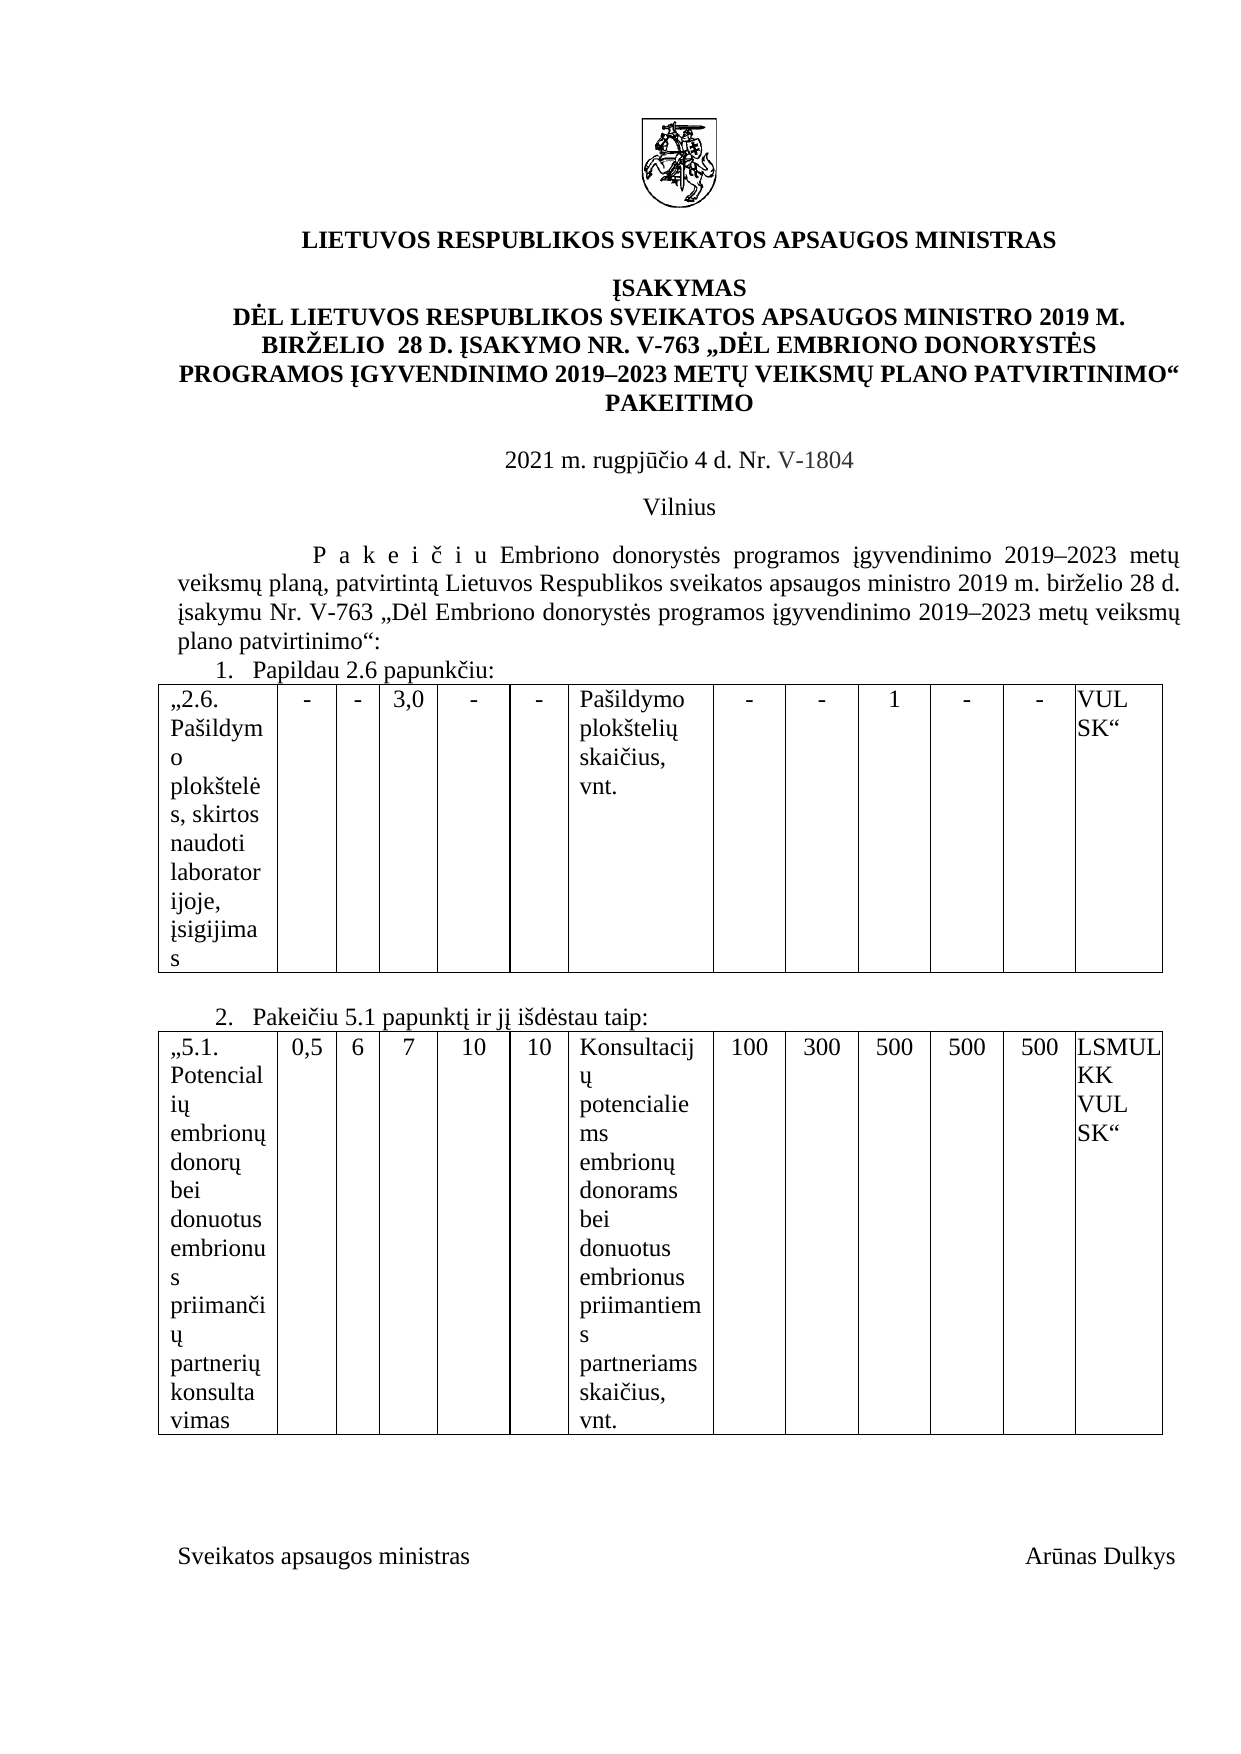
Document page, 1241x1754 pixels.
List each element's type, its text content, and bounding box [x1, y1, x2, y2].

table_header 300 [786, 1032, 858, 1434]
table_header 100 [714, 1032, 785, 1434]
table_header 7 [380, 1032, 437, 1434]
table_header - [337, 685, 379, 972]
table_header „5.1. Potencialių embrionų donorų bei donuotus embrionus priimančių partnerių konsultavimas [159, 1032, 277, 1434]
table_header 10 [511, 1032, 568, 1434]
table_header LSMUL KK VUL SK“ [1076, 1032, 1162, 1434]
text ĮSAKYMAS [177, 273, 1181, 302]
text 2021 m. rugpjūčio 4 d. Nr. V-1804 [177, 445, 1181, 474]
table_header - [278, 685, 336, 972]
table_header Pašildymo plokštelių skaičius, vnt. [569, 685, 713, 972]
table_header 1 [859, 685, 930, 972]
table_header 500 [859, 1032, 930, 1434]
text 2. Pakeičiu 5.1 papunktį ir jį išdėstau taip: [215, 1002, 1181, 1031]
table_header 500 [931, 1032, 1003, 1434]
text Vilnius [177, 492, 1181, 521]
table_header 0,5 [278, 1032, 336, 1434]
table_header Konsultacijų potencialiems embrionų donorams bei donuotus embrionus priimantiems partneriams skaičius, vnt. [569, 1032, 713, 1434]
table_header 500 [1004, 1032, 1075, 1434]
table_header VUL SK“ [1076, 685, 1162, 972]
table_header - [931, 685, 1003, 972]
text 1. Papildau 2.6 papunkčiu: [215, 655, 1181, 683]
table_header - [511, 685, 568, 972]
text LIETUVOS RESPUBLIKOS SVEIKATOS APSAUGOS MINISTRAS [177, 226, 1181, 254]
text P a k e i č i u Embriono donorystės programos įgyvendinimo 2019–2023 metų veiksmų planą, patvirtintą Lietuvos Respublikos sveikatos apsaugos ministro 2019 m. birželio 28 d. įsakymu Nr. V-763 „Dėl Embriono donorystės programos įgyvendinimo 2019–2023 metų veiksmų plano patvirtinimo“: [177, 540, 1181, 655]
table_header „2.6. Pašildymo plokštelės, skirtos naudoti laboratorijoje, įsigijimas [159, 685, 277, 972]
text Sveikatos apsaugos ministras Arūnas Dulkys [177, 1541, 1181, 1570]
table_header - [1004, 685, 1075, 972]
text DĖL LIETUVOS RESPUBLIKOS SVEIKATOS APSAUGOS MINISTRO 2019 M. BIRŽELIO 28 D. ĮSAKYMO NR. V-763 „DĖL EMBRIONO DONORYSTĖS PROGRAMOS ĮGYVENDINIMO 2019–2023 METŲ VEIKSMŲ PLANO PATVIRTINIMO“ PAKEITIMO [177, 302, 1181, 417]
table_header 10 [438, 1032, 509, 1434]
table_header - [438, 685, 509, 972]
table_header 3,0 [380, 685, 437, 972]
table_header - [786, 685, 858, 972]
table_header - [714, 685, 785, 972]
table_header 6 [337, 1032, 379, 1434]
